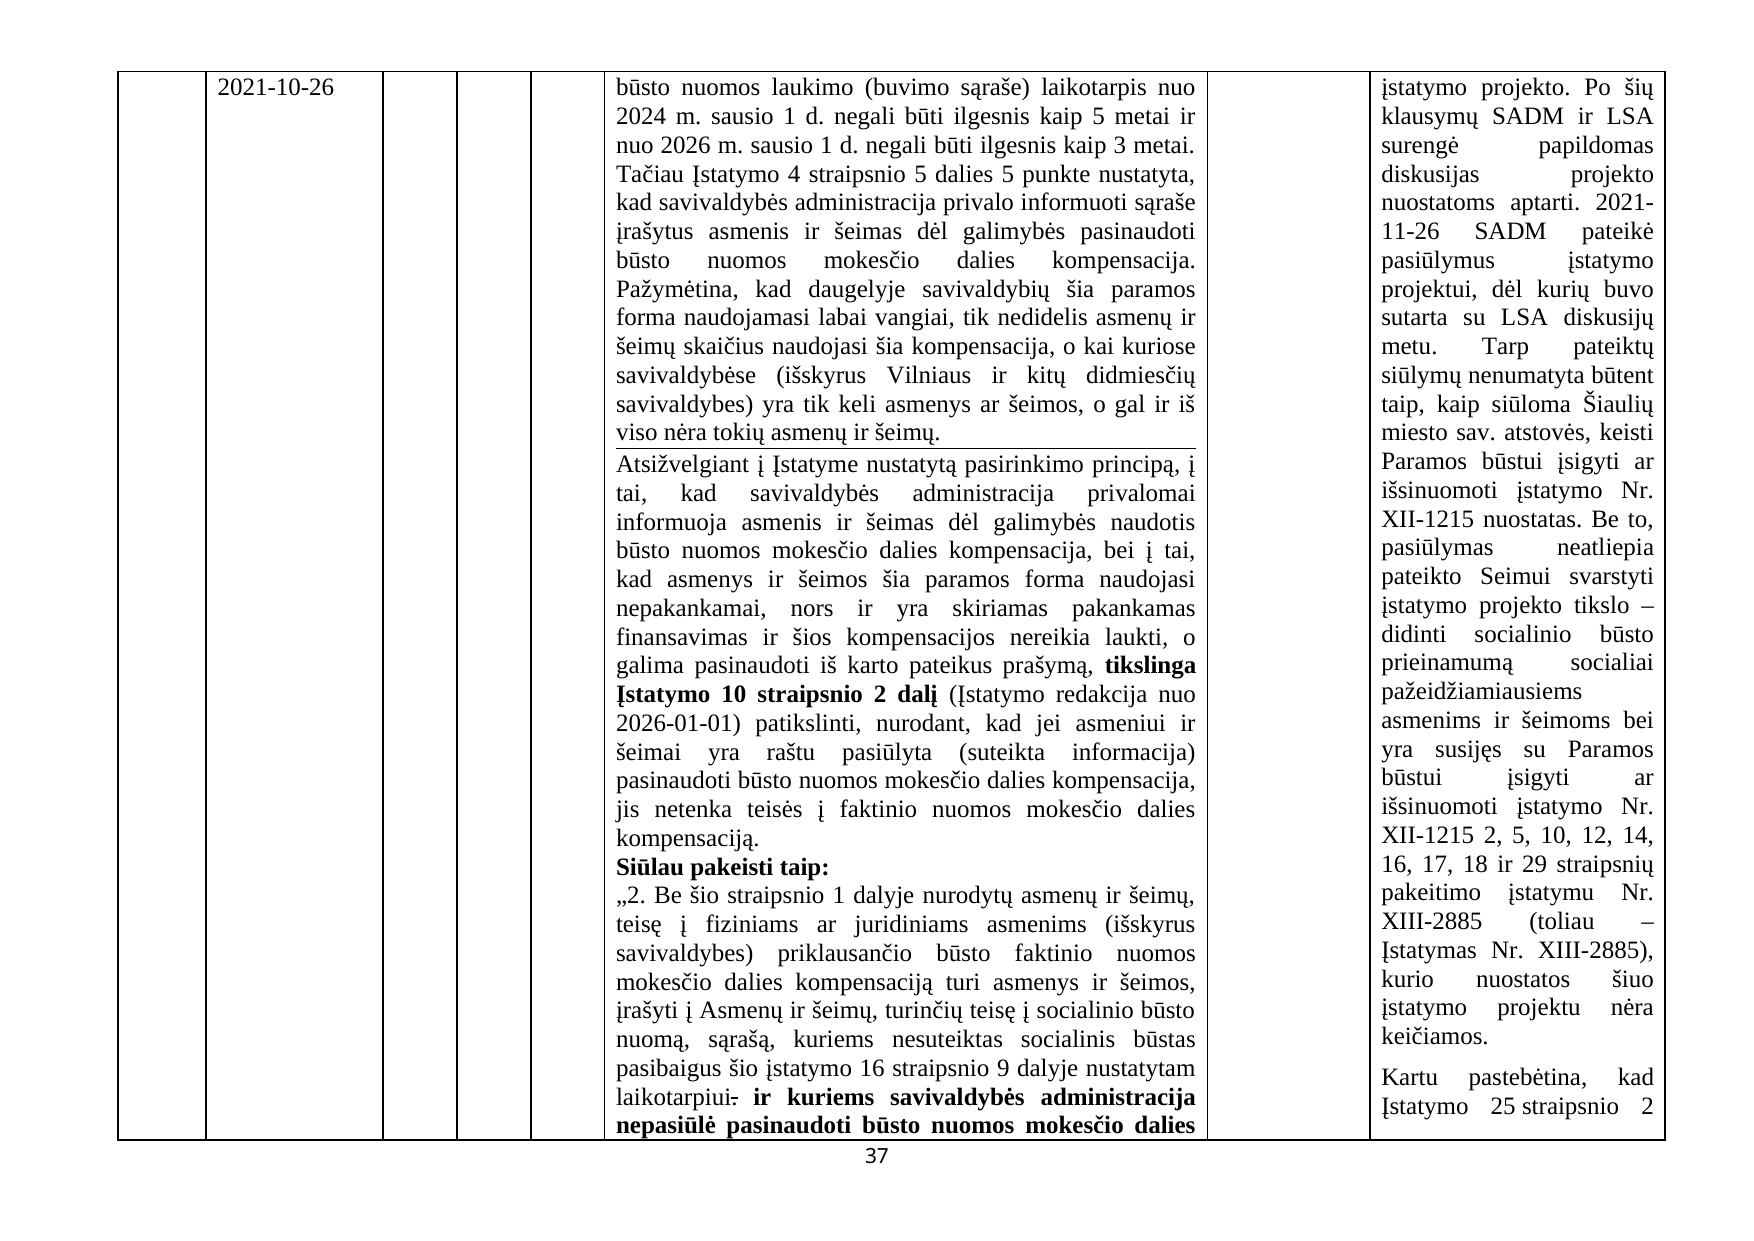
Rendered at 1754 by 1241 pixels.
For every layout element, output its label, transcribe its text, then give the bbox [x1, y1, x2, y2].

table_cell 2021-10-26 [207, 72, 382, 1139]
table_cell įstatymo projekto. Po šių klausymų SADM ir LSA surengė papildomas diskusijas projekto nuostatoms aptarti. 2021-11-26 SADM pateikė pasiūlymus įstatymo projektui, dėl kurių buvo sutarta su LSA diskusijų metu. Tarp pateiktų siūlymų nenumatyta būtent taip, kaip siūloma Šiaulių miesto sav. atstovės, keisti Paramos būstui įsigyti ar išsinuomoti įstatymo Nr. XII-1215 nuostatas. Be to, pasiūlymas neatliepia pateikto Seimui svarstyti įstatymo projekto tikslo – didinti socialinio būsto prieinamumą socialiai pažeidžiamiausiems asmenims ir šeimoms bei yra susijęs su Paramos būstui įsigyti ar išsinuomoti įstatymo Nr. XII-1215 2, 5, 10, 12, 14, 16, 17, 18 ir 29 straipsnių pakeitimo įstatymu Nr. XIII-2885 (toliau – Įstatymas Nr. XIII-2885), kurio nuostatos šiuo įstatymo projektu nėra keičiamos. Kartu pastebėtina, kad Įstatymo 25 straipsnio 2 [1371, 72, 1664, 1139]
table_cell [384, 72, 456, 1139]
table_cell būsto nuomos laukimo (buvimo sąraše) laikotarpis nuo 2024 m. sausio 1 d. negali būti ilgesnis kaip 5 metai ir nuo 2026 m. sausio 1 d. negali būti ilgesnis kaip 3 metai. Tačiau Įstatymo 4 straipsnio 5 dalies 5 punkte nustatyta, kad savivaldybės administracija privalo informuoti sąraše įrašytus asmenis ir šeimas dėl galimybės pasinaudoti būsto nuomos mokesčio dalies kompensacija. Pažymėtina, kad daugelyje savivaldybių šia paramos forma naudojamasi labai vangiai, tik nedidelis asmenų ir šeimų skaičius naudojasi šia kompensacija, o kai kuriose savivaldybėse (išskyrus Vilniaus ir kitų didmiesčių savivaldybes) yra tik keli asmenys ar šeimos, o gal ir iš viso nėra tokių asmenų ir šeimų. Atsižvelgiant į Įstatyme nustatytą pasirinkimo principą, į tai, kad savivaldybės administracija privalomai informuoja asmenis ir šeimas dėl galimybės naudotis būsto nuomos mokesčio dalies kompensacija, bei į tai, kad asmenys ir šeimos šia paramos forma naudojasi nepakankamai, nors ir yra skiriamas pakankamas finansavimas ir šios kompensacijos nereikia laukti, o galima pasinaudoti iš karto pateikus prašymą, tikslinga Įstatymo 10 straipsnio 2 dalį (Įstatymo redakcija nuo 2026-01-01) patikslinti, nurodant, kad jei asmeniui ir šeimai yra raštu pasiūlyta (suteikta informacija) pasinaudoti būsto nuomos mokesčio dalies kompensacija, jis netenka teisės į faktinio nuomos mokesčio dalies kompensaciją. Siūlau pakeisti taip: „2. Be šio straipsnio 1 dalyje nurodytų asmenų ir šeimų, teisę į fiziniams ar juridiniams asmenims (išskyrus savivaldybes) priklausančio būsto faktinio nuomos mokesčio dalies kompensaciją turi asmenys ir šeimos, įrašyti į Asmenų ir šeimų, turinčių teisę į socialinio būsto nuomą, sąrašą, kuriems nesuteiktas socialinis būstas pasibaigus šio įstatymo 16 straipsnio 9 dalyje nustatytam laikotarpiui. ir kuriems savivaldybės administracija nepasiūlė pasinaudoti būsto nuomos mokesčio dalies [605, 72, 1207, 1139]
table_cell [119, 72, 205, 1139]
table_cell [1208, 72, 1369, 1139]
table_cell [532, 72, 604, 1139]
table_cell [458, 72, 530, 1139]
